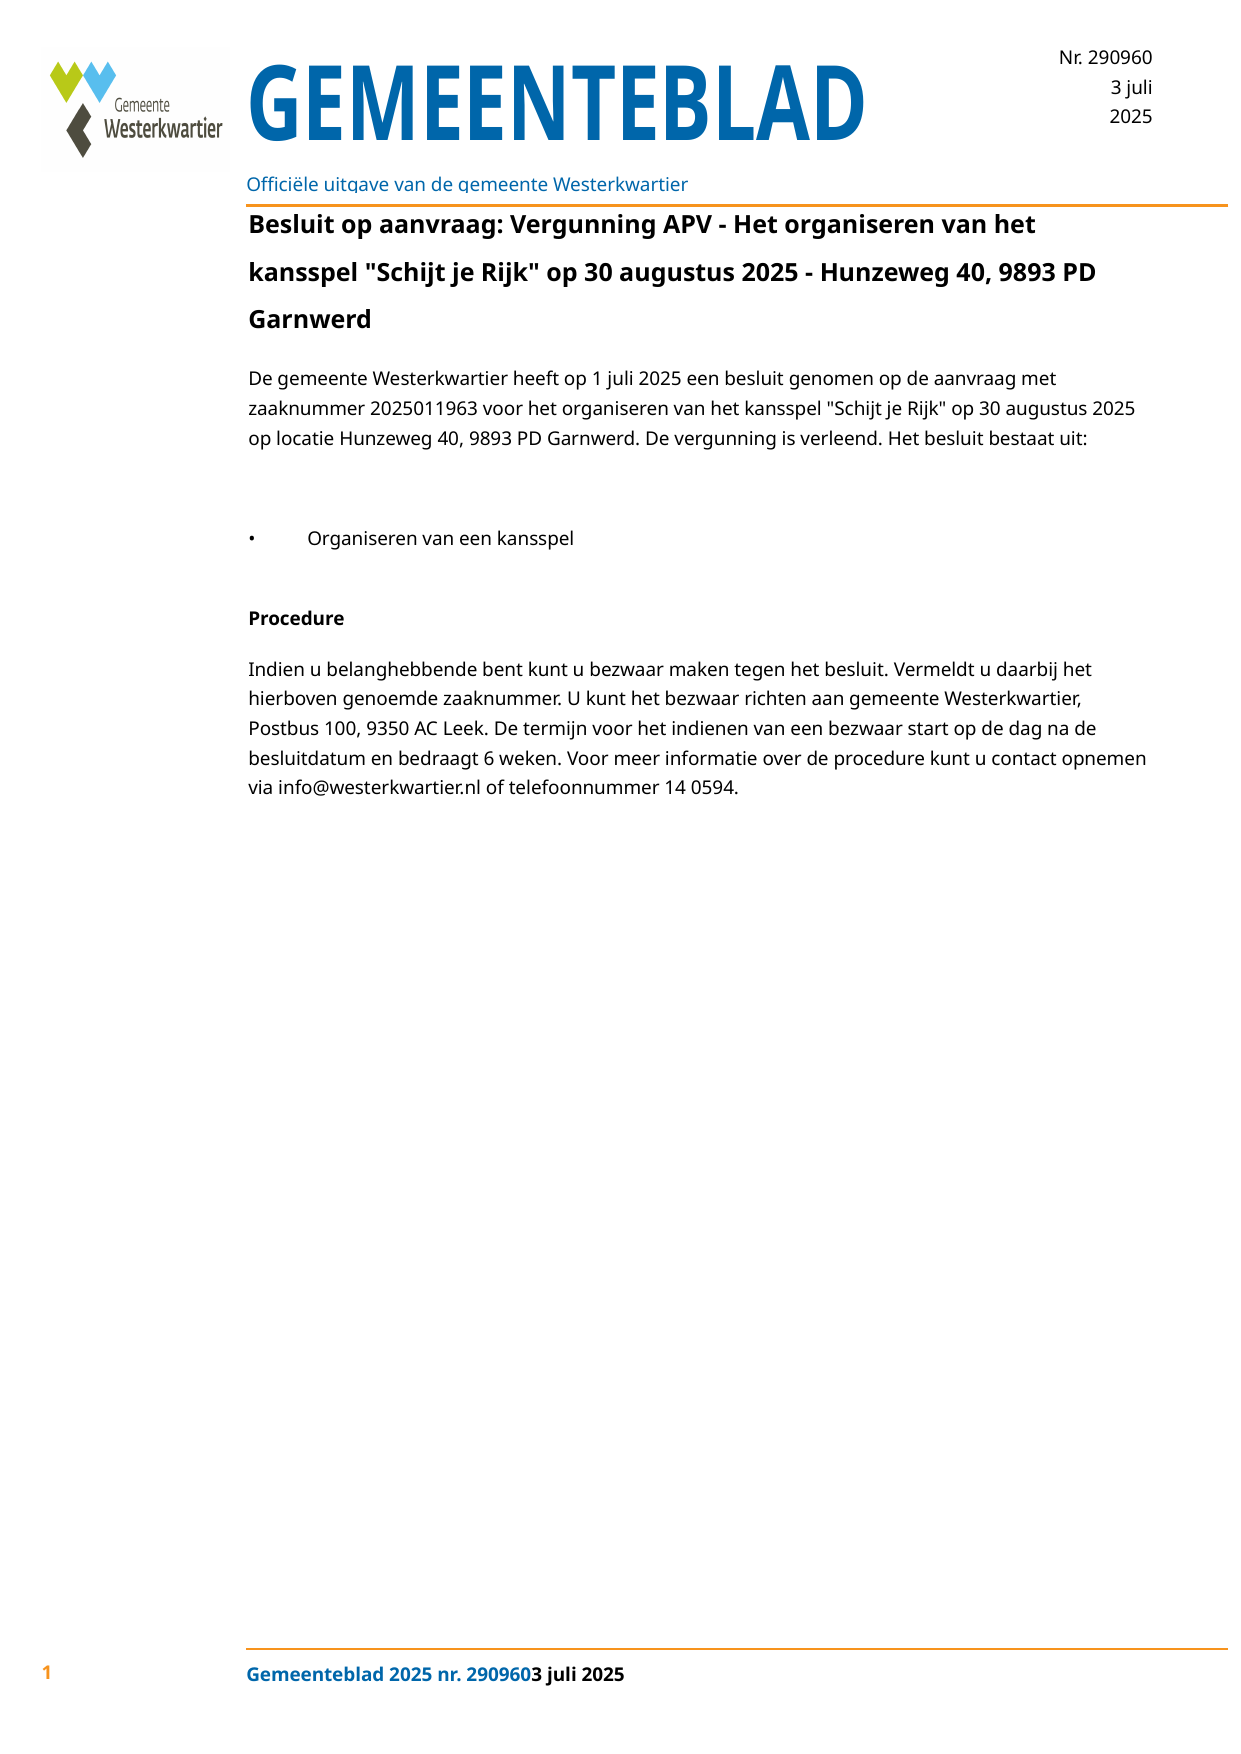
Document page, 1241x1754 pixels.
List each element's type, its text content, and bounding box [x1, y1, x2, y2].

list Organiseren van een kansspel [248, 526, 1152, 551]
text Besluit op aanvraag: Vergunning APV - Het organiseren van het kansspel "Schijt je Rijk" op 30 augustus 2025 - Hunzeweg 40, 9893 PD Garnwerd [248, 207, 1152, 336]
text Indien u belanghebbende bent kunt u bezwaar maken tegen het besluit. Vermeldt u daarbij het hierboven genoemde zaaknummer. U kunt het bezwaar richten aan gemeente Westerkwartier, Postbus 100, 9350 AC Leek. De termijn voor het indienen van een bezwaar start op de dag na de besluitdatum en bedraagt 6 weken. Voor meer informatie over de procedure kunt u contact opnemen via info@westerkwartier.nl of telefoonnummer 14 0594. [248, 656, 1152, 800]
text Procedure [248, 606, 1152, 631]
picture [41, 47, 231, 172]
text De gemeente Westerkwartier heeft op 1 juli 2025 een besluit genomen op de aanvraag met zaaknummer 2025011963 voor het organiseren van het kansspel "Schijt je Rijk" op 30 augustus 2025 op locatie Hunzeweg 40, 9893 PD Garnwerd. De vergunning is verleend. Het besluit bestaat uit: [248, 366, 1152, 450]
